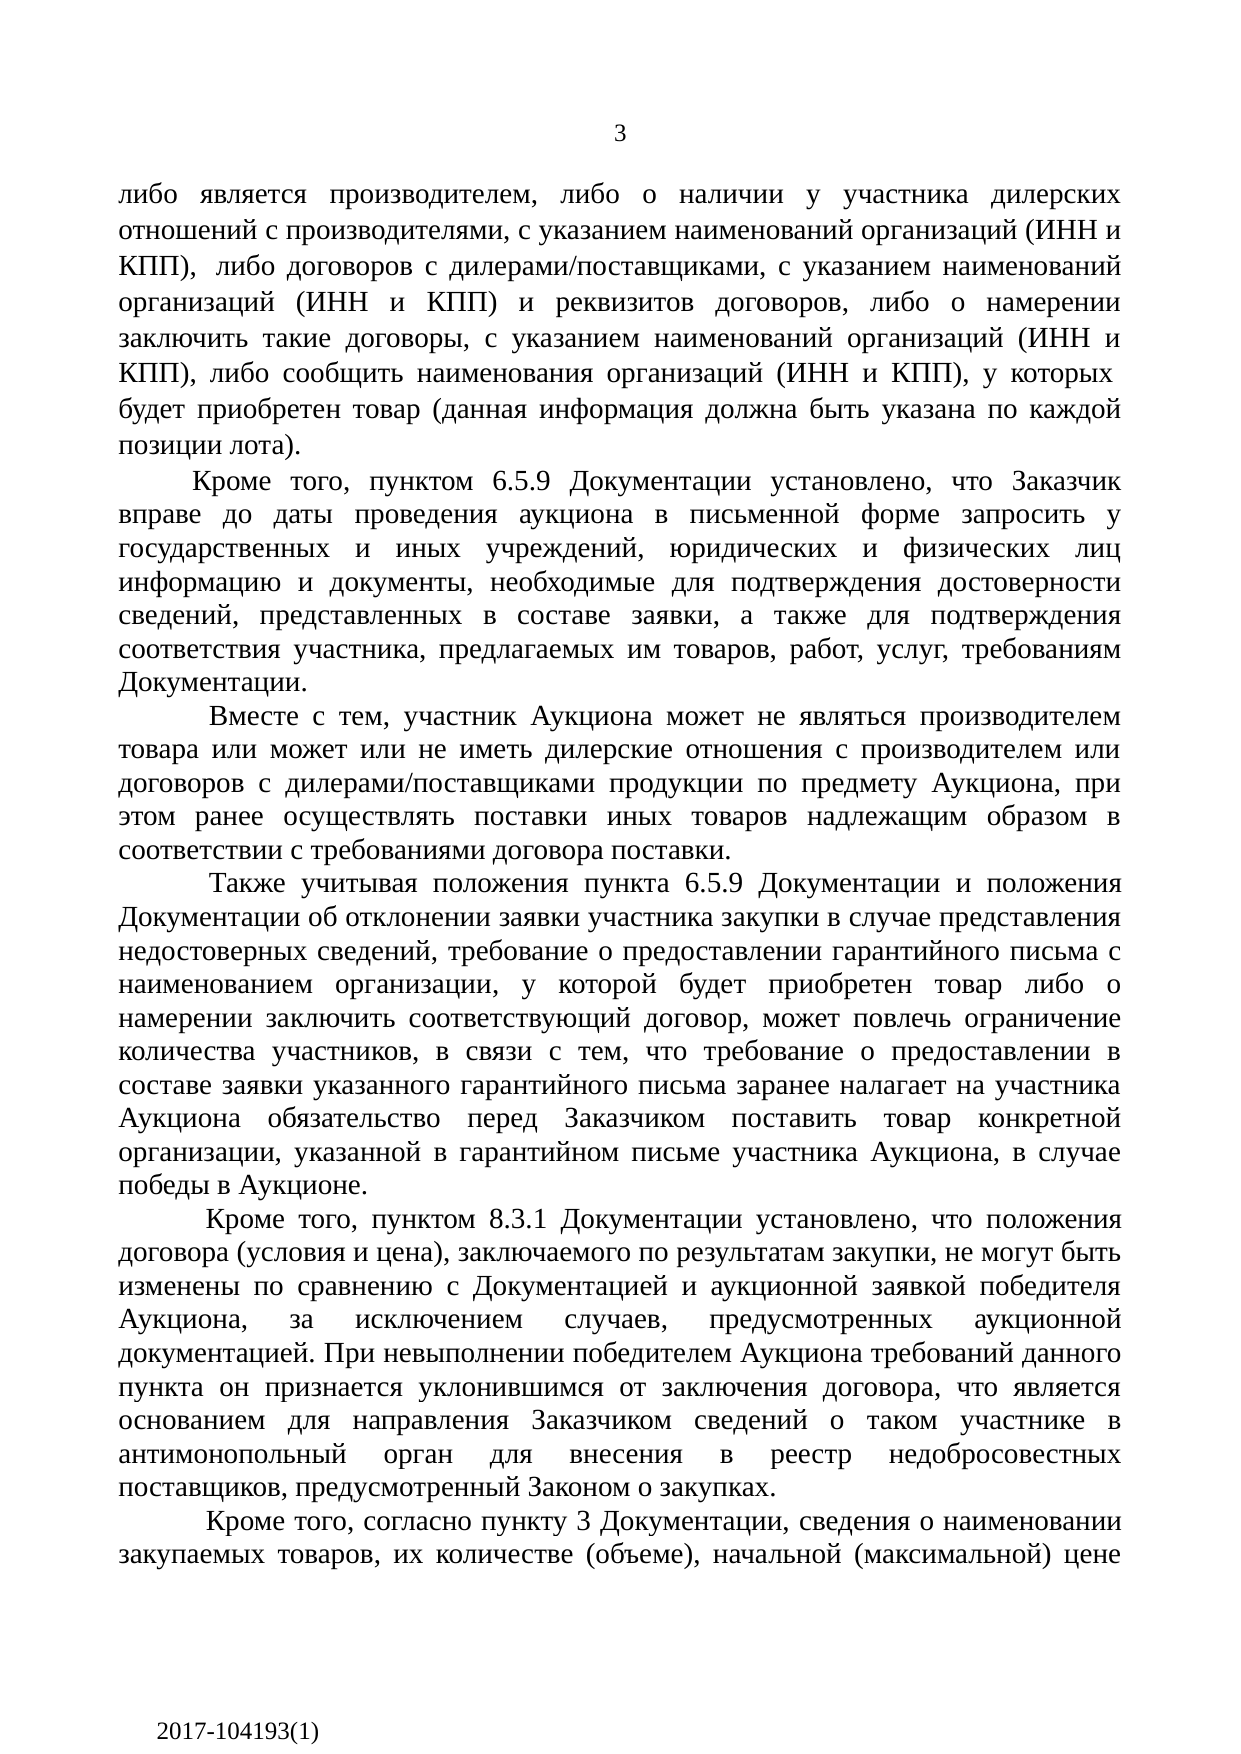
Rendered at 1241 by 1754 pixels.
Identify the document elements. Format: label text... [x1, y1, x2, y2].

text либо является производителем, либо о наличии у участника дилерских отношений с производителями, с указанием наименований организаций (ИНН и КПП), либо договоров с дилерами/поставщиками, с указанием наименований организаций (ИНН и КПП) и реквизитов договоров, либо о намерении заключить такие договоры, с указанием наименований организаций (ИНН и КПП), либо сообщить наименования организаций (ИНН и КПП), у которых будет приобретен товар (данная информация должна быть указана по каждой позиции лота). [118, 176, 1122, 461]
text Кроме того, пунктом 8.3.1 Документации установлено, что положения договора (условия и цена), заключаемого по результатам закупки, не могут быть изменены по сравнению с Документацией и аукционной заявкой победителя Аукциона, за исключением случаев, предусмотренных аукционной документацией. При невыполнении победителем Аукциона требований данного пункта он признается уклонившимся от заключения договора, что является основанием для направления Заказчиком сведений о таком участнике в антимонопольный орган для внесения в реестр недобросовестных поставщиков, предусмотренный Законом о закупках. [118, 1201, 1122, 1503]
text Кроме того, согласно пункту 3 Документации, сведения о наименовании закупаемых товаров, их количестве (объеме), начальной (максимальной) цене [118, 1503, 1122, 1570]
text Вместе с тем, участник Аукциона может не являться производителем товара или может или не иметь дилерские отношения с производителем или договоров с дилерами/поставщиками продукции по предмету Аукциона, при этом ранее осуществлять поставки иных товаров надлежащим образом в соответствии с требованиями договора поставки. [118, 698, 1122, 866]
text Кроме того, пунктом 6.5.9 Документации установлено, что Заказчик вправе до даты проведения аукциона в письменной форме запросить у государственных и иных учреждений, юридических и физических лиц информацию и документы, необходимые для подтверждения достоверности сведений, представленных в составе заявки, а также для подтверждения соответствия участника, предлагаемых им товаров, работ, услуг, требованиям Документации. [118, 463, 1122, 698]
text Также учитывая положения пункта 6.5.9 Документации и положения Документации об отклонении заявки участника закупки в случае представления недостоверных сведений, требование о предоставлении гарантийного письма с наименованием организации, у которой будет приобретен товар либо о намерении заключить соответствующий договор, может повлечь ограничение количества участников, в связи с тем, что требование о предоставлении в составе заявки указанного гарантийного письма заранее налагает на участника Аукциона обязательство перед Заказчиком поставить товар конкретной организации, указанной в гарантийном письме участника Аукциона, в случае победы в Аукционе. [118, 866, 1122, 1201]
